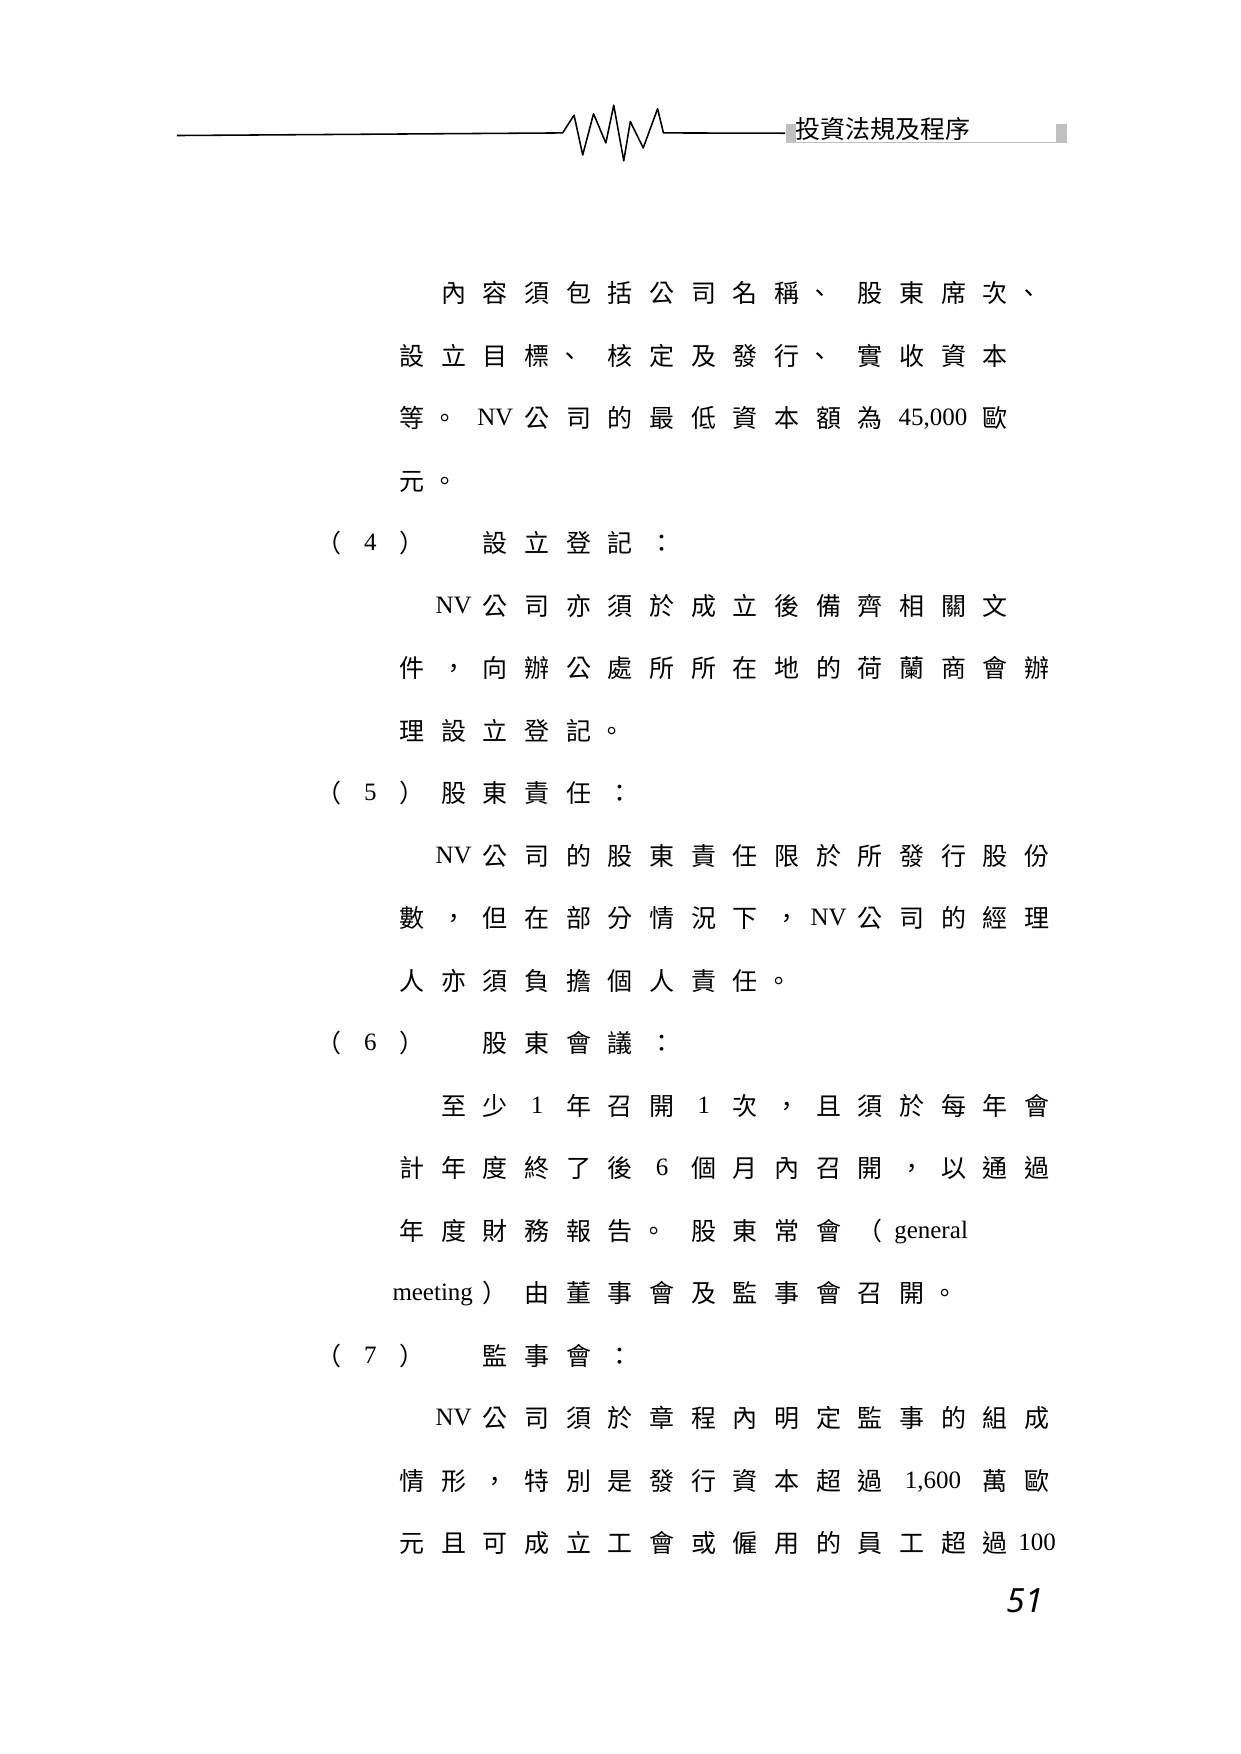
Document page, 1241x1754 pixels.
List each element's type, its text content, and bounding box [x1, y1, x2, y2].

text NV公司須於章程內明定監事的組成情形，特別是發行資本超過1,600萬歐元且可成立工會或僱用的員工超過100 [367, 1375, 1058, 1563]
text （4） 設立登記： [306, 500, 1058, 563]
text 內容須包括公司名稱、股東席次、設立目標、核定及發行、實收資本等。NV公司的最低資本額為45,000歐元。 [367, 250, 1058, 500]
text NV公司的股東責任限於所發行股份數，但在部分情況下，NV公司的經理人亦須負擔個人責任。 [367, 813, 1058, 1000]
text （6） 股東會議： [306, 1000, 1058, 1063]
text （7） 監事會： [306, 1313, 1058, 1375]
text NV公司亦須於成立後備齊相關文件，向辦公處所所在地的荷蘭商會辦理設立登記。 [367, 563, 1058, 750]
text 至少1年召開1次，且須於每年會計年度終了後6個月內召開，以通過年度財務報告。股東常會（general meeting）由董事會及監事會召開。 [367, 1063, 1058, 1313]
text （5）股東責任： [306, 750, 1058, 813]
